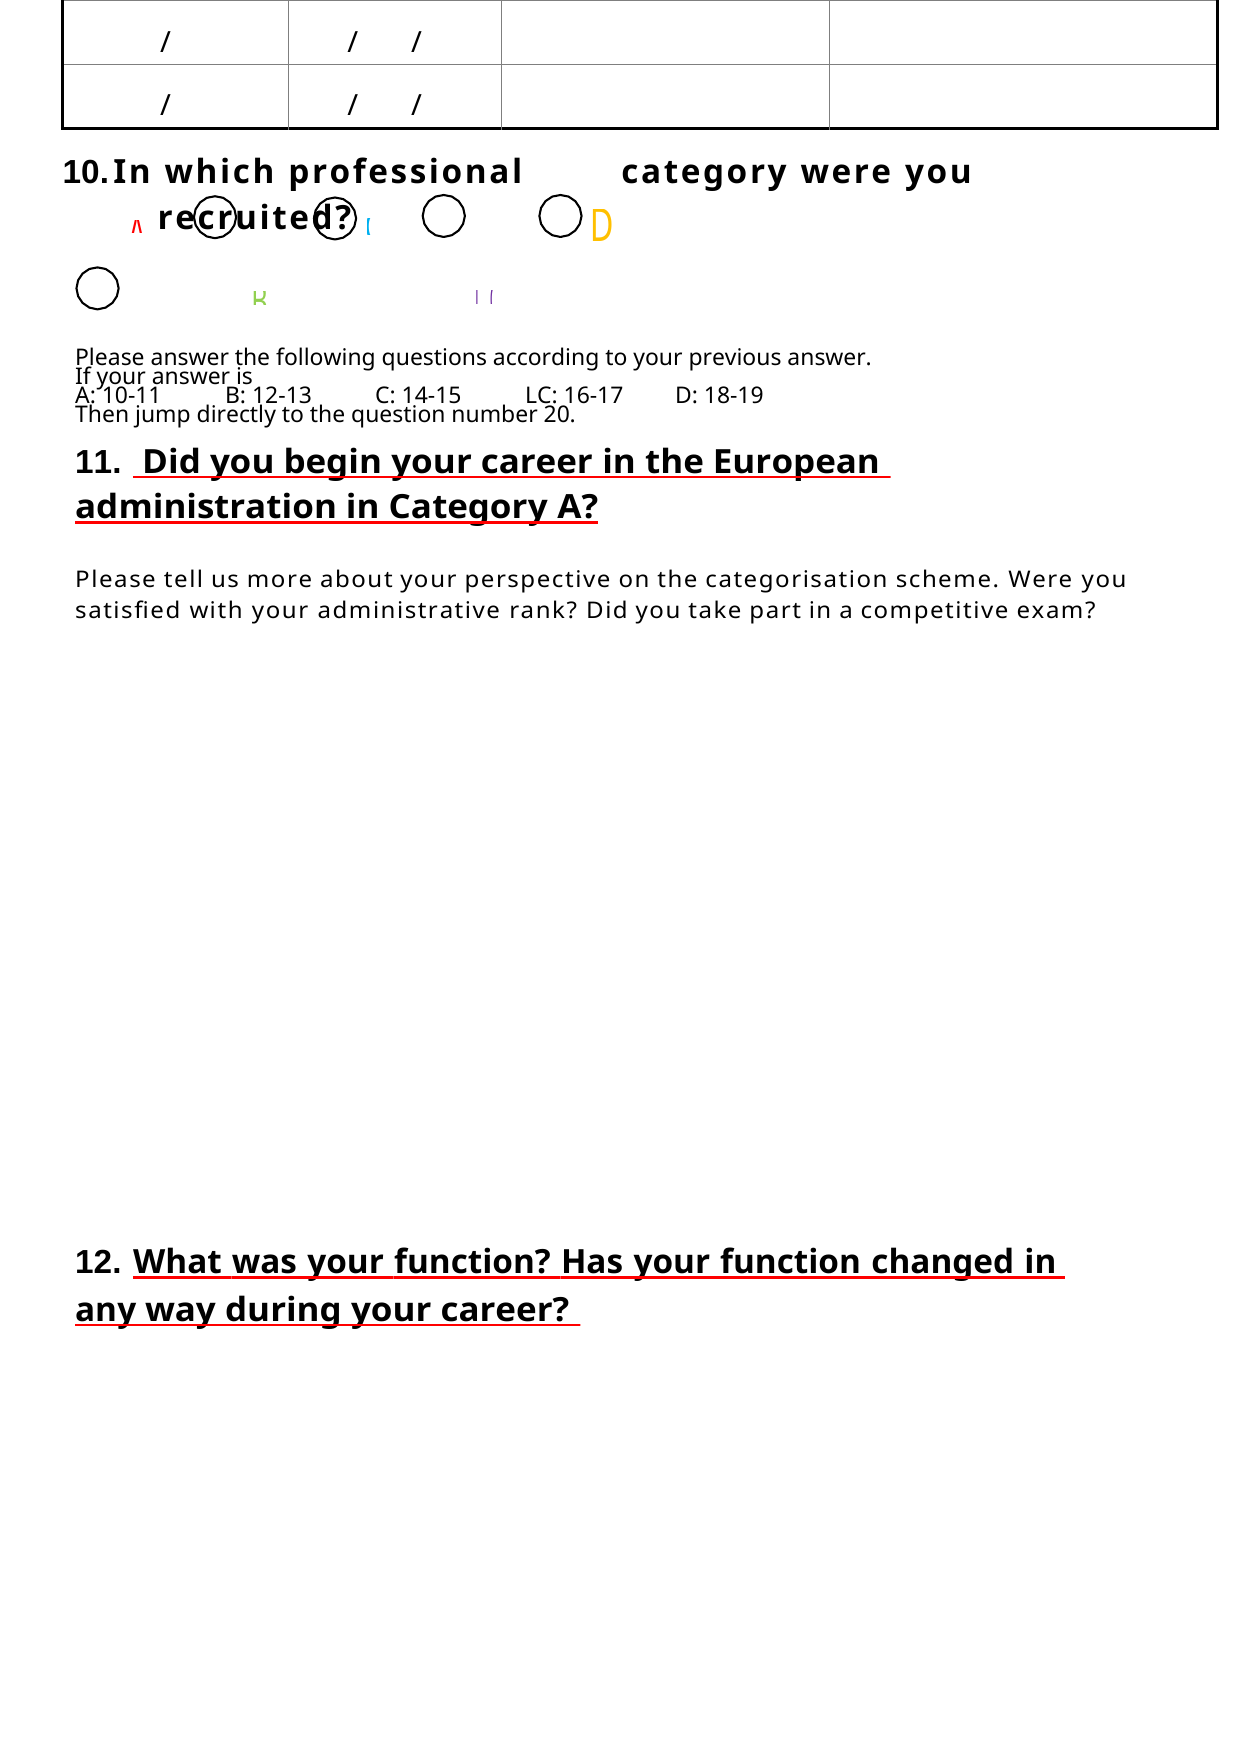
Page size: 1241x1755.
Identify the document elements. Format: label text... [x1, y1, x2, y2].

table_cell / / [289, 65, 501, 127]
list In which professional category were you recruited? [62, 148, 1174, 239]
table_cell / / [289, 1, 501, 63]
list Then jump directly to the question number 20. [363, 419, 1116, 423]
table_cell / [64, 1, 288, 63]
table_cell [502, 65, 829, 127]
list Please answer the following questions according to your previous answer. [692, 362, 1116, 366]
list Did you begin your career in the European administration in Category A? [75, 438, 1116, 528]
list If your answer is [103, 381, 1116, 385]
table_cell [502, 1, 829, 63]
list A: 10-11 B: 12-13 C: 14-15 LC: 16-17 D: 18-19 [75, 400, 1116, 404]
list What was your function? Has your function changed in any way during your career? [75, 1238, 1102, 1331]
table_cell [830, 65, 1216, 127]
table_cell [830, 1, 1216, 63]
text Please tell us more about your perspective on the categorisation scheme. Were you satisfied with your administrative rank? Did you take part in a competitive exam? [75, 563, 1141, 625]
table_cell / [64, 65, 288, 127]
